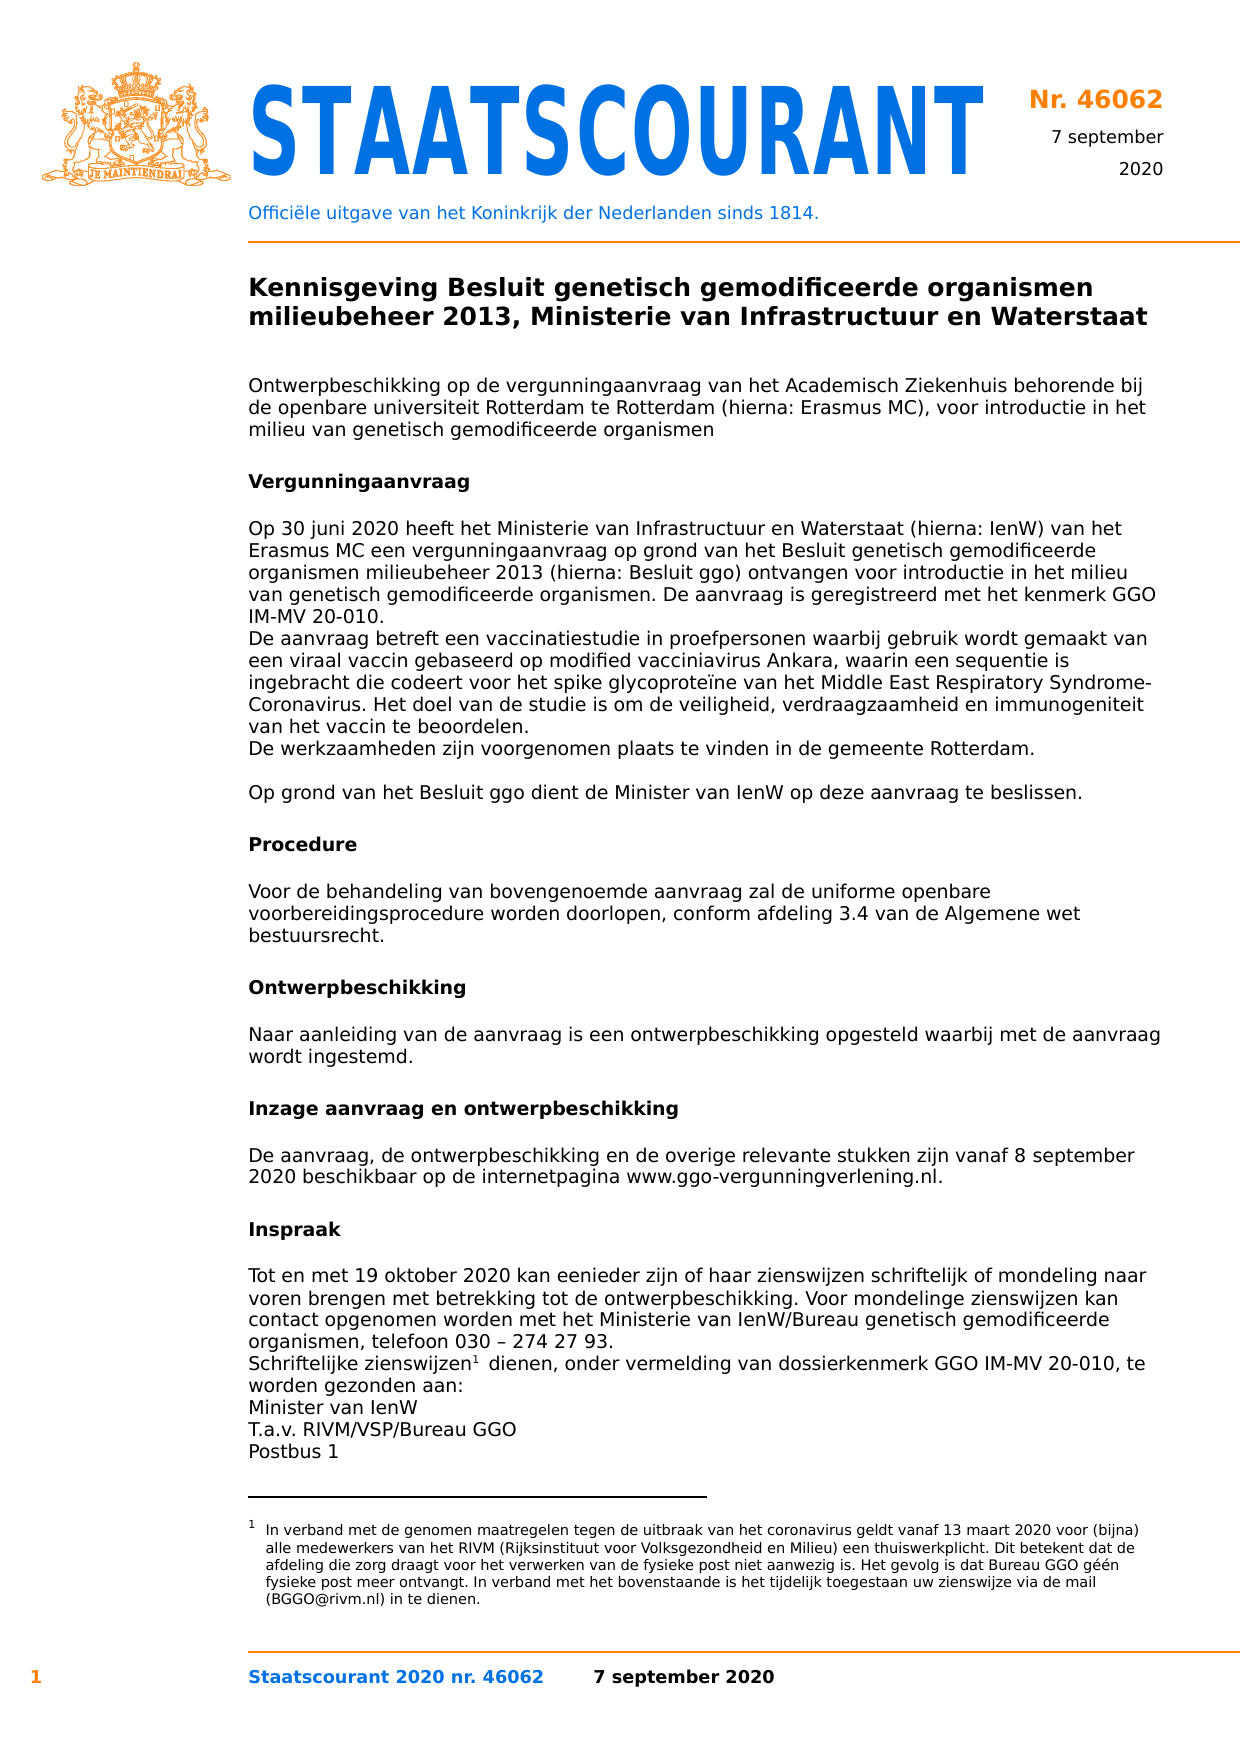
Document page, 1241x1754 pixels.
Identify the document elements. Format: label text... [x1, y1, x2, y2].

text Op 30 juni 2020 heeft het Ministerie van Infrastructuur en Waterstaat (hierna: IenW) van het Erasmus MC een vergunningaanvraag op grond van het Besluit genetisch gemodificeerde organismen milieubeheer 2013 (hierna: Besluit ggo) ontvangen voor introductie in het milieu van genetisch gemodificeerde organismen. De aanvraag is geregistreerd met het kenmerk GGO IM-MV 20-010. [248, 518, 1163, 628]
subtitle Vergunningaanvraag [248, 471, 1163, 493]
text T.a.v. RIVM/VSP/Bureau GGO [248, 1419, 1163, 1441]
subtitle Kennisgeving Besluit genetisch gemodificeerde organismen milieubeheer 2013, Ministerie van Infrastructuur en Waterstaat [248, 273, 1163, 331]
text Postbus 1 [248, 1441, 1163, 1463]
text Op grond van het Besluit ggo dient de Minister van IenW op deze aanvraag te beslissen. [248, 782, 1163, 804]
subtitle Inspraak [248, 1218, 1163, 1240]
table_header [25, 62, 248, 241]
text De aanvraag, de ontwerpbeschikking en de overige relevante stukken zijn vanaf 8 september 2020 beschikbaar op de internetpagina www.ggo-vergunningverlening.nl. [248, 1144, 1163, 1188]
text Ontwerpbeschikking op de vergunningaanvraag van het Academisch Ziekenhuis behorende bij de openbare universiteit Rotterdam te Rotterdam (hierna: Erasmus MC), voor introductie in het milieu van genetisch gemodificeerde organismen [248, 375, 1163, 441]
text Naar aanleiding van de aanvraag is een ontwerpbeschikking opgesteld waarbij met de aanvraag wordt ingestemd. [248, 1023, 1163, 1067]
text Minister van IenW [248, 1397, 1163, 1419]
table_header STAATSCOURANT [248, 62, 998, 203]
table_header Nr. 46062 [998, 62, 1240, 121]
text In verband met de genomen maatregelen tegen de uitbraak van het coronavirus geldt vanaf 13 maart 2020 voor (bijna) alle medewerkers van het RIVM (Rijksinstituut voor Volksgezondheid en Milieu) een thuiswerkplicht. Dit betekent dat de afdeling die zorg draagt voor het verwerken van de fysieke post niet aanwezig is. Het gevolg is dat Bureau GGO géén fysieke post meer ontvangt. In verband met het bovenstaande is het tijdelijk toegestaan uw zienswijze via de mail (BGGO@rivm.nl) in te dienen. [248, 1518, 1163, 1608]
subtitle Inzage aanvraag en ontwerpbeschikking [248, 1097, 1163, 1119]
table_cell 2020 [998, 153, 1240, 203]
text Schriftelijke zienswijzen dienen, onder vermelding van dossierkenmerk GGO IM-MV 20-010, te worden gezonden aan: [248, 1353, 1163, 1397]
text De werkzaamheden zijn voorgenomen plaats te vinden in de gemeente Rotterdam. [248, 738, 1163, 760]
text Tot en met 19 oktober 2020 kan eenieder zijn of haar zienswijzen schriftelijk of mondeling naar voren brengen met betrekking tot de ontwerpbeschikking. Voor mondelinge zienswijzen kan contact opgenomen worden met het Ministerie van IenW/Bureau genetisch gemodificeerde organismen, telefoon 030 – 274 27 93. [248, 1265, 1163, 1353]
text Voor de behandeling van bovengenoemde aanvraag zal de uniforme openbare voorbereidingsprocedure worden doorlopen, conform afdeling 3.4 van de Algemene wet bestuursrecht. [248, 881, 1163, 947]
picture [41, 62, 231, 186]
table_cell Officiële uitgave van het Koninkrijk der Nederlanden sinds 1814. [248, 203, 1240, 241]
text De aanvraag betreft een vaccinatiestudie in proefpersonen waarbij gebruik wordt gemaakt van een viraal vaccin gebaseerd op modified vacciniavirus Ankara, waarin een sequentie is ingebracht die codeert voor het spike glycoproteïne van het Middle East Respiratory Syndrome-Coronavirus. Het doel van de studie is om de veiligheid, verdraagzaamheid en immunogeniteit van het vaccin te beoordelen. [248, 628, 1163, 738]
subtitle Ontwerpbeschikking [248, 977, 1163, 998]
subtitle Procedure [248, 834, 1163, 856]
table_cell 7 september [998, 121, 1240, 153]
